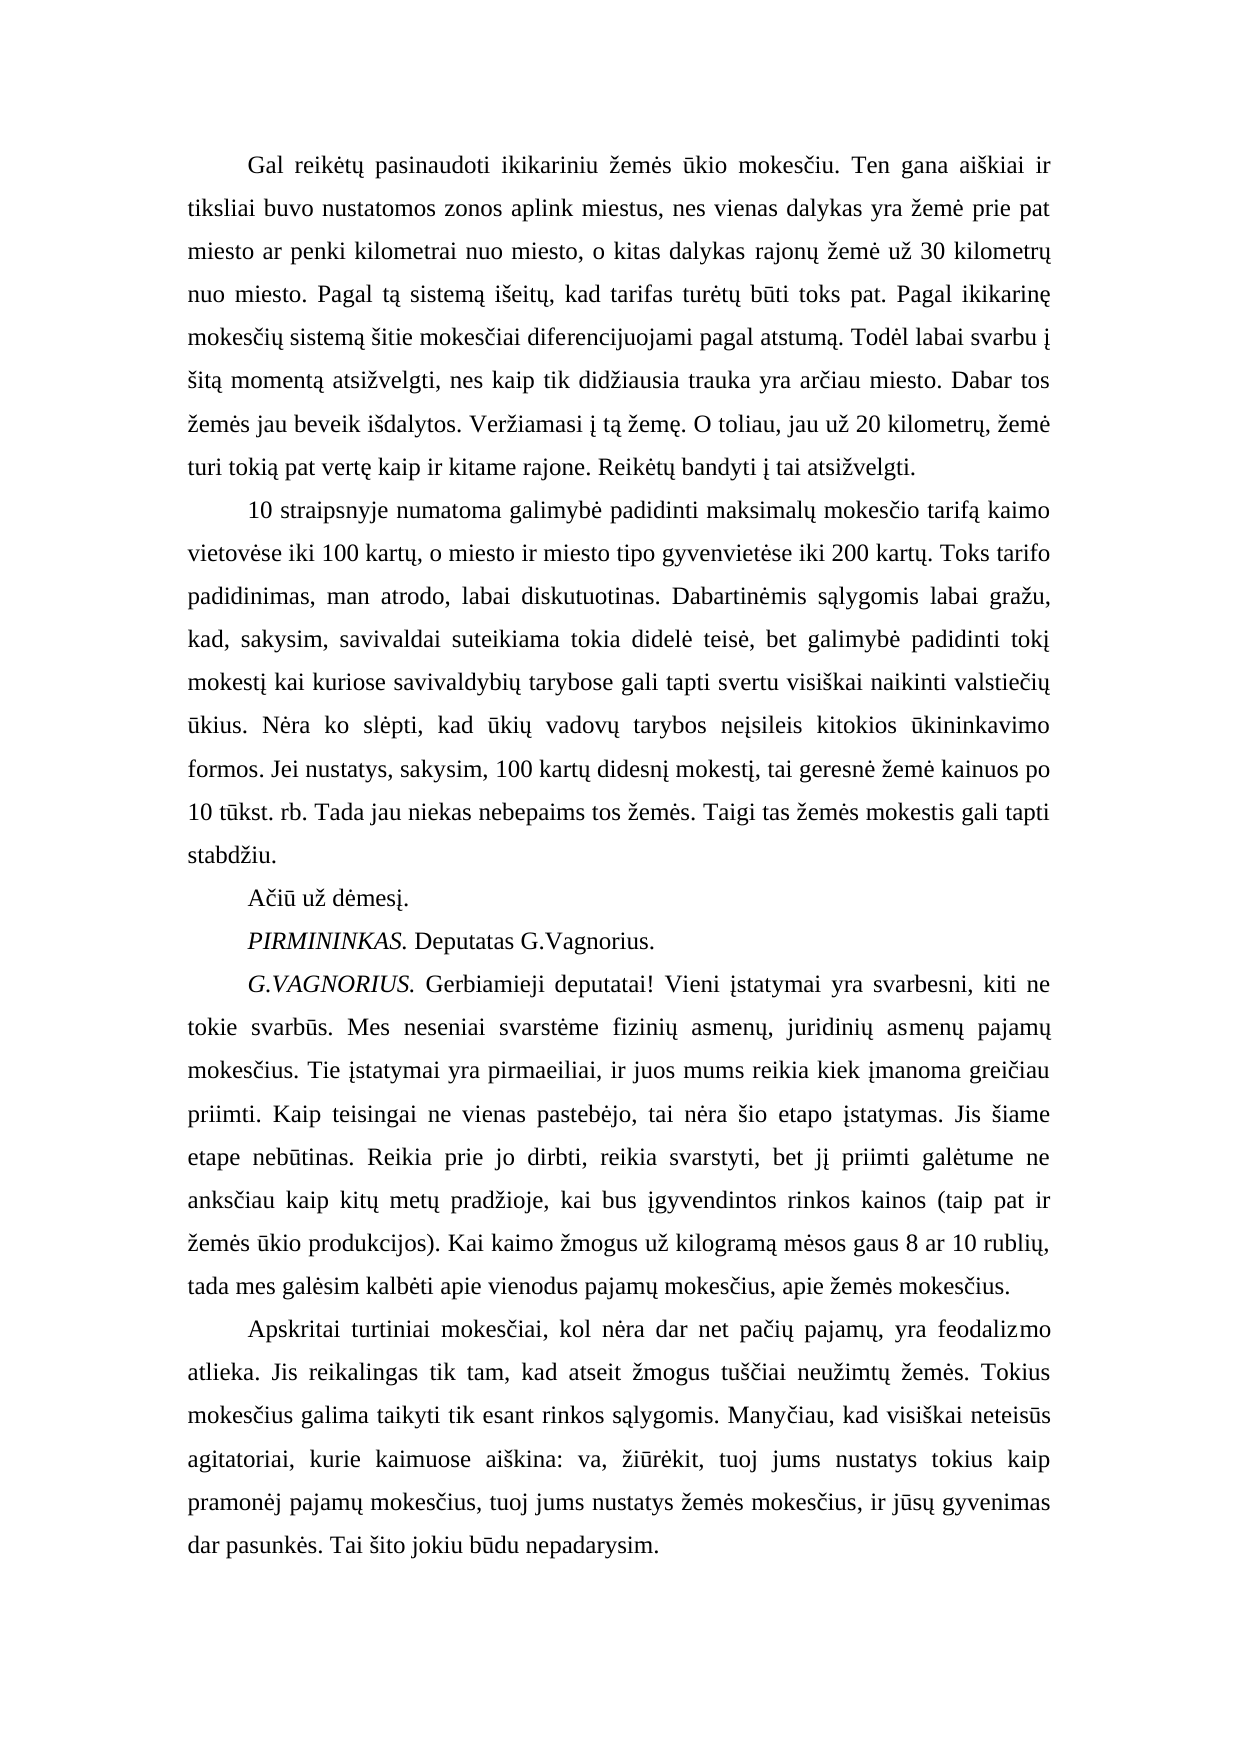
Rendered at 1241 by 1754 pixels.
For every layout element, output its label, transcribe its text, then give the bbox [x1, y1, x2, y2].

text Apskritai turtiniai mokesčiai, kol nėra dar net pačių pajamų, yra feodaliz­mo atlieka. Jis reikalingas tik tam, kad atseit žmogus tuščiai neužimtų žemės. Tokius mokesčius galima taikyti tik esant rinkos sąlygomis. Many­čiau, kad visiškai neteisūs agitatoriai, kurie kaimuose aiškina: va, žiūrėkit, tuoj jums nustatys tokius kaip pramonėj pajamų mokesčius, tuoj jums nustatys žemės mokesčius, ir jūsų gyvenimas dar pasunkės. Tai šito jokiu būdu nepadarysim. [187, 1314, 1051, 1559]
text G.VAGNORIUS. Gerbiamieji deputatai! Vieni įstatymai yra svarbesni, kiti ne tokie svarbūs. Mes neseniai svarstėme fizinių asmenų, juridinių as­menų pajamų mokesčius. Tie įstatymai yra pirmaeiliai, ir juos mums reikia kiek įmanoma greičiau priimti. Kaip teisingai ne vienas pastebėjo, tai nėra šio etapo įstatymas. Jis šiame etape nebūtinas. Reikia prie jo dirbti, reikia svarstyti, bet jį priimti galėtume ne anksčiau kaip kitų metų pradžioje, kai bus įgyvendintos rinkos kainos (taip pat ir žemės ūkio produkcijos). Kai kaimo žmogus už kilogramą mėsos gaus 8 ar 10 rublių, tada mes galėsim kalbėti apie vienodus pajamų mokesčius, apie žemės mokesčius. [187, 969, 1051, 1300]
text PIRMININKAS. Deputatas G.Vagnorius. [187, 926, 1051, 955]
text Gal reikėtų pasinaudoti ikikariniu žemės ūkio mokesčiu. Ten gana aiškiai ir tiksliai buvo nustatomos zonos aplink miestus, nes vienas dalykas yra žemė prie pat miesto ar penki kilometrai nuo miesto, o kitas dalykas ­rajonų žemė už 30 kilometrų nuo miesto. Pagal tą sistemą išeitų, kad tarifas turėtų būti toks pat. Pagal ikikarinę mokesčių sistemą šitie mokesčiai dife­rencijuojami pagal atstumą. Todėl labai svarbu į šitą momentą atsižvelgti, nes kaip tik didžiausia trauka yra arčiau miesto. Dabar tos žemės jau beveik išdalytos. Veržiamasi į tą žemę. O toliau, jau už 20 kilometrų, žemė turi tokią pat vertę kaip ir kitame rajone. Reikėtų bandyti į tai atsižvelgti. [187, 150, 1051, 481]
text 10 straipsnyje numatoma galimybė padidinti maksimalų mokesčio tarifą kaimo vietovėse iki 100 kartų, o miesto ir miesto tipo gyvenvietėse iki 200 kartų. Toks tarifo padidinimas, man atrodo, labai diskutuotinas. Dabartinė­mis sąlygomis labai gražu, kad, sakysim, savivaldai suteikiama tokia didelė teisė, bet galimybė padidinti tokį mokestį kai kuriose savivaldybių tarybose gali tapti svertu visiškai naikinti valstiečių ūkius. Nėra ko slėpti, kad ūkių vadovų tarybos neįsileis kitokios ūkininkavimo formos. Jei nustatys, saky­sim, 100 kartų didesnį mokestį, tai geresnė žemė kainuos po 10 tūkst. rb. Tada jau niekas nebepaims tos žemės. Taigi tas žemės mokestis gali tapti stabdžiu. [187, 495, 1051, 869]
text Ačiū už dėmesį. [187, 883, 1051, 912]
